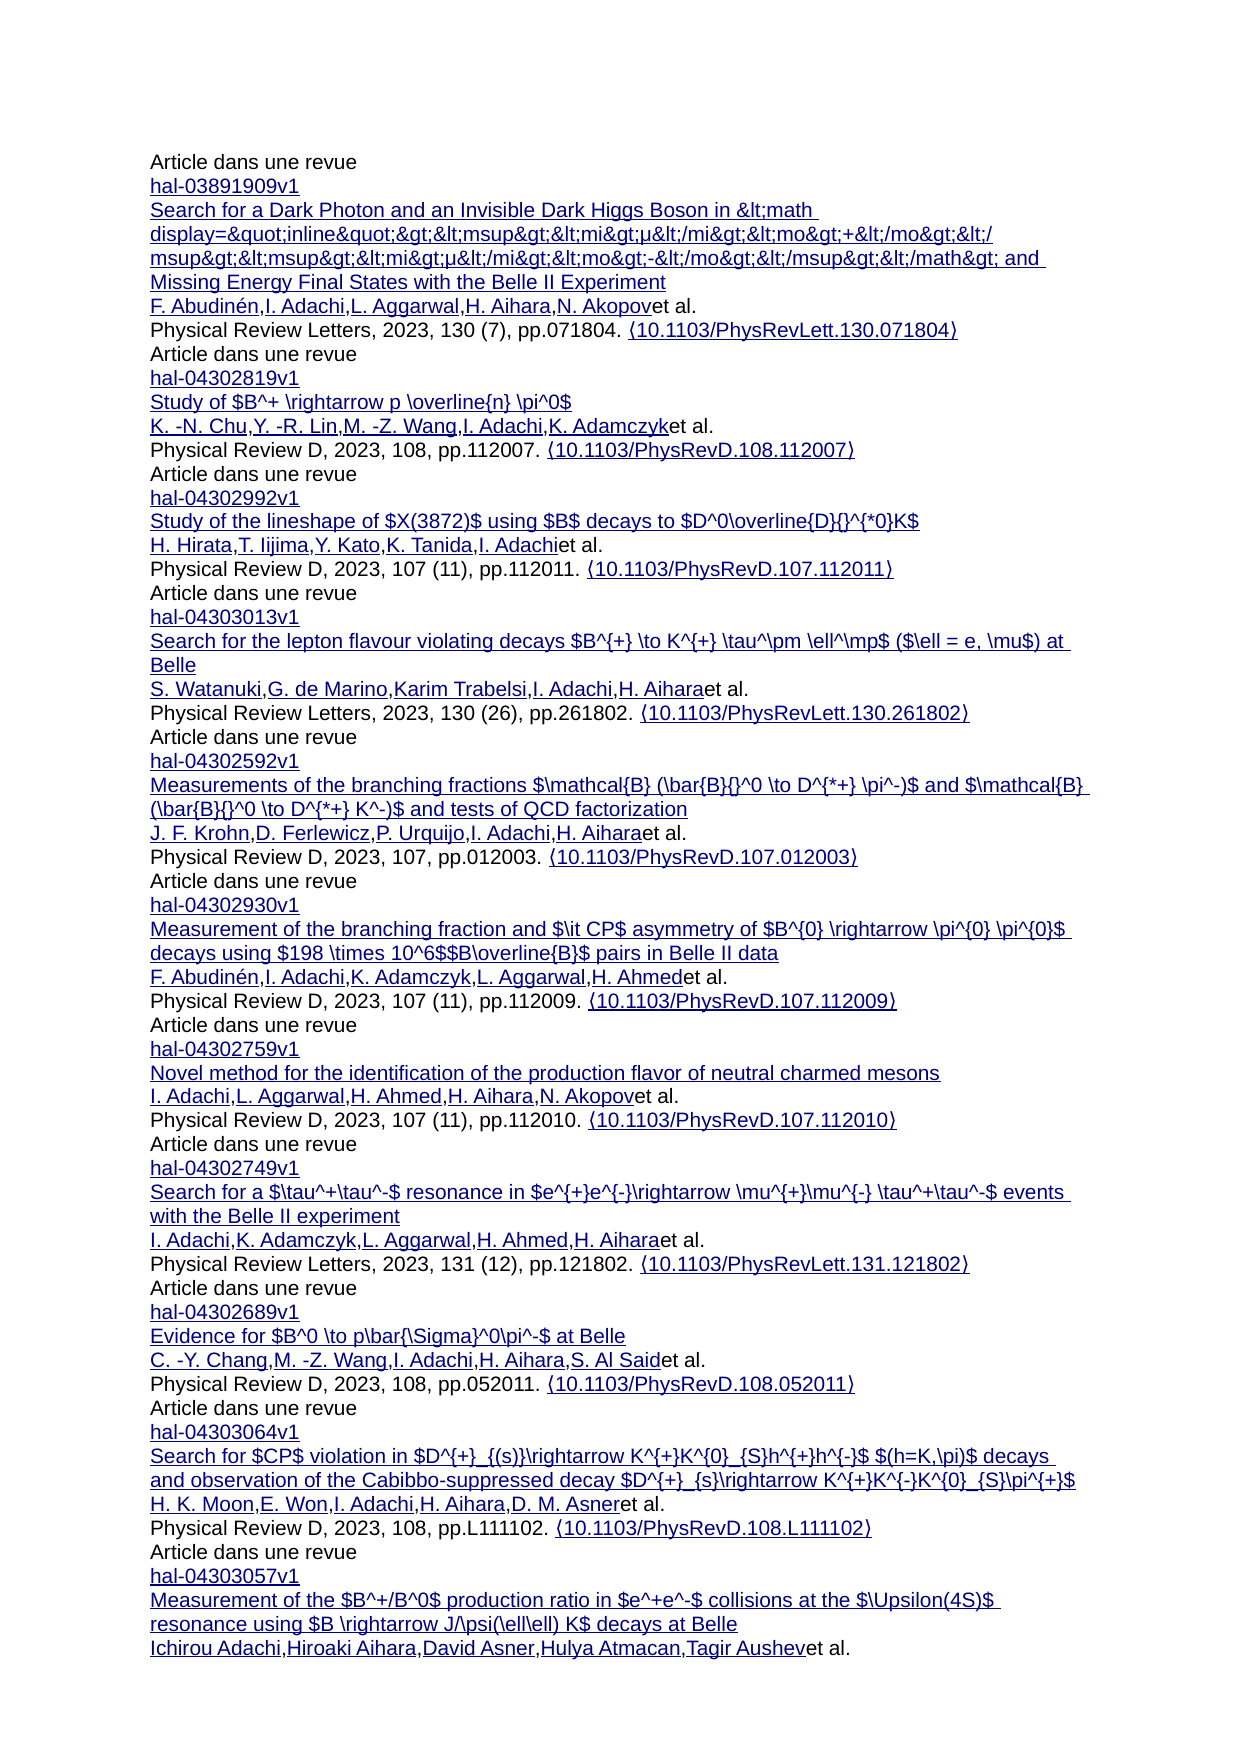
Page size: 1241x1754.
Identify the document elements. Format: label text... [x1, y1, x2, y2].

table_cell Search for a Dark Photon and an Invisible Dark Higgs Boson in &lt;math display=&quot;inline&quot;&gt;&lt;msup&gt;&lt;mi&gt;μ&lt;/mi&gt;&lt;mo&gt;+&lt;/mo&gt;&lt;/msup&gt;&lt;msup&gt;&lt;mi&gt;μ&lt;/mi&gt;&lt;mo&gt;-&lt;/mo&gt;&lt;/msup&gt;&lt;/math&gt; and Missing Energy Final States with the Belle II Experiment F. Abudinén,I. Adachi,L. Aggarwal,H. Aihara,N. Akopovet al. Physical Review Letters, 2023, 130 (7), pp.071804. ⟨10.1103/PhysRevLett.130.071804⟩ Article dans une revue hal-04302819v1 [150, 198, 1090, 389]
table_cell Study of $B^+ \rightarrow p \overline{n} \pi^0$ K. -N. Chu,Y. -R. Lin,M. -Z. Wang,I. Adachi,K. Adamczyket al. Physical Review D, 2023, 108, pp.112007. ⟨10.1103/PhysRevD.108.112007⟩ Article dans une revue hal-04302992v1 [150, 390, 1090, 509]
table_cell Measurements of the branching fractions $\mathcal{B} (\bar{B}{}^0 \to D^{*+} \pi^-)$ and $\mathcal{B} [150, 773, 1090, 794]
table_cell Search for the lepton flavour violating decays $B^{+} \to K^{+} \tau^\pm \ell^\mp$ ($\ell = e, \mu$) at Belle S. Watanuki,G. de Marino,Karim Trabelsi,I. Adachi,H. Aiharaet al. Physical Review Letters, 2023, 130 (26), pp.261802. ⟨10.1103/PhysRevLett.130.261802⟩ Article dans une revue hal-04302592v1 [150, 629, 1090, 773]
table_cell Study of the lineshape of $X(3872)$ using $B$ decays to $D^0\overline{D}{}^{*0}K$ H. Hirata,T. Iijima,Y. Kato,K. Tanida,I. Adachiet al. Physical Review D, 2023, 107 (11), pp.112011. ⟨10.1103/PhysRevD.107.112011⟩ Article dans une revue hal-04303013v1 [150, 509, 1090, 629]
table_cell (\bar{B}{}^0 \to D^{*+} K^-)$ and tests of QCD factorization J. F. Krohn,D. Ferlewicz,P. Urquijo,I. Adachi,H. Aiharaet al. Physical Review D, 2023, 107, pp.012003. ⟨10.1103/PhysRevD.107.012003⟩ Article dans une revue hal-04302930v1 [150, 795, 1090, 917]
table_cell Novel method for the identification of the production flavor of neutral charmed mesons I. Adachi,L. Aggarwal,H. Ahmed,H. Aihara,N. Akopovet al. Physical Review D, 2023, 107 (11), pp.112010. ⟨10.1103/PhysRevD.107.112010⟩ Article dans une revue hal-04302749v1 [150, 1060, 1090, 1180]
table_cell Evidence for $B^0 \to p\bar{\Sigma}^0\pi^-$ at Belle C. -Y. Chang,M. -Z. Wang,I. Adachi,H. Aihara,S. Al Saidet al. Physical Review D, 2023, 108, pp.052011. ⟨10.1103/PhysRevD.108.052011⟩ Article dans une revue hal-04303064v1 [150, 1324, 1090, 1444]
table_cell Measurement of the branching fraction and $\it CP$ asymmetry of $B^{0} \rightarrow \pi^{0} \pi^{0}$ decays using $198 \times 10^6$$B\overline{B}$ pairs in Belle II data F. Abudinén,I. Adachi,K. Adamczyk,L. Aggarwal,H. Ahmedet al. Physical Review D, 2023, 107 (11), pp.112009. ⟨10.1103/PhysRevD.107.112009⟩ Article dans une revue hal-04302759v1 [150, 917, 1090, 1060]
table_cell Search for $CP$ violation in $D^{+}_{(s)}\rightarrow K^{+}K^{0}_{S}h^{+}h^{-}$ $(h=K,\pi)$ decays and observation of the Cabibbo-suppressed decay $D^{+}_{s}\rightarrow K^{+}K^{-}K^{0}_{S}\pi^{+}$ H. K. Moon,E. Won,I. Adachi,H. Aihara,D. M. Asneret al. Physical Review D, 2023, 108, pp.L111102. ⟨10.1103/PhysRevD.108.L111102⟩ Article dans une revue hal-04303057v1 [150, 1444, 1090, 1587]
table_cell Article dans une revue hal-03891909v1 [150, 150, 1090, 198]
table_cell Search for a $\tau^+\tau^-$ resonance in $e^{+}e^{-}\rightarrow \mu^{+}\mu^{-} \tau^+\tau^-$ events with the Belle II experiment I. Adachi,K. Adamczyk,L. Aggarwal,H. Ahmed,H. Aiharaet al. Physical Review Letters, 2023, 131 (12), pp.121802. ⟨10.1103/PhysRevLett.131.121802⟩ Article dans une revue hal-04302689v1 [150, 1180, 1090, 1324]
table_cell Measurement of the $B^+/B^0$ production ratio in $e^+e^-$ collisions at the $\Upsilon(4S)$ resonance using $B \rightarrow J/\psi(\ell\ell) K$ decays at Belle Ichirou Adachi,Hiroaki Aihara,David Asner,Hulya Atmacan,Tagir Aushevet al. [150, 1588, 1090, 1659]
